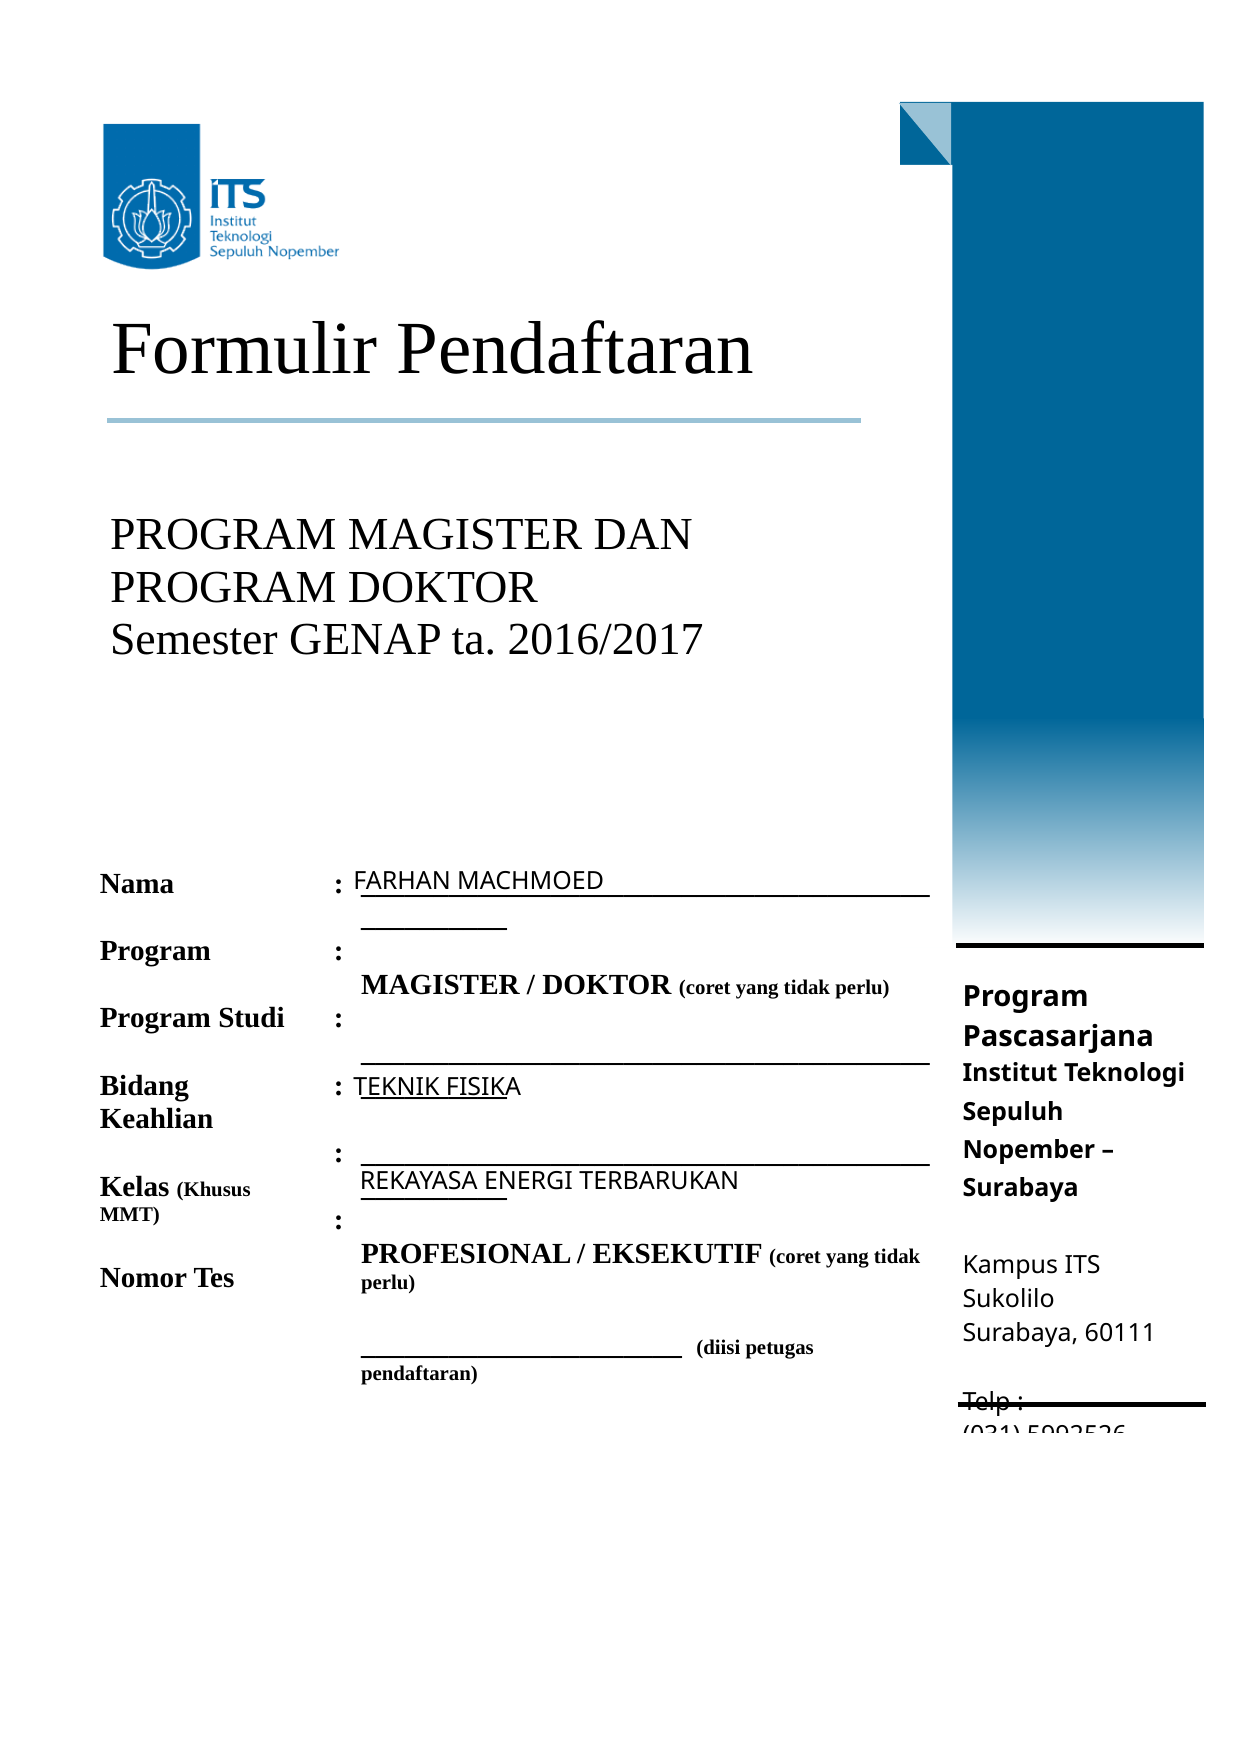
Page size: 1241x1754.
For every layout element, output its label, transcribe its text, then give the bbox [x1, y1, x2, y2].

text Program Pascasarjana [962, 975, 1194, 1055]
text REKAYASA ENERGI TERBARUKAN [334, 1162, 866, 1197]
text Institut Teknologi Sepuluh Nopember – Surabaya [962, 1055, 1194, 1204]
text TEKNIK FISIKA [334, 1069, 866, 1103]
text (031) 5992526, 5994251 ext. [962, 1417, 1194, 1432]
picture [56, 101, 380, 296]
text Kampus ITS Sukolilo [962, 1247, 1194, 1315]
text Surabaya, 60111 [962, 1315, 1194, 1349]
text Telp : [962, 1383, 1194, 1417]
text FARHAN MACHMOED [334, 862, 866, 897]
